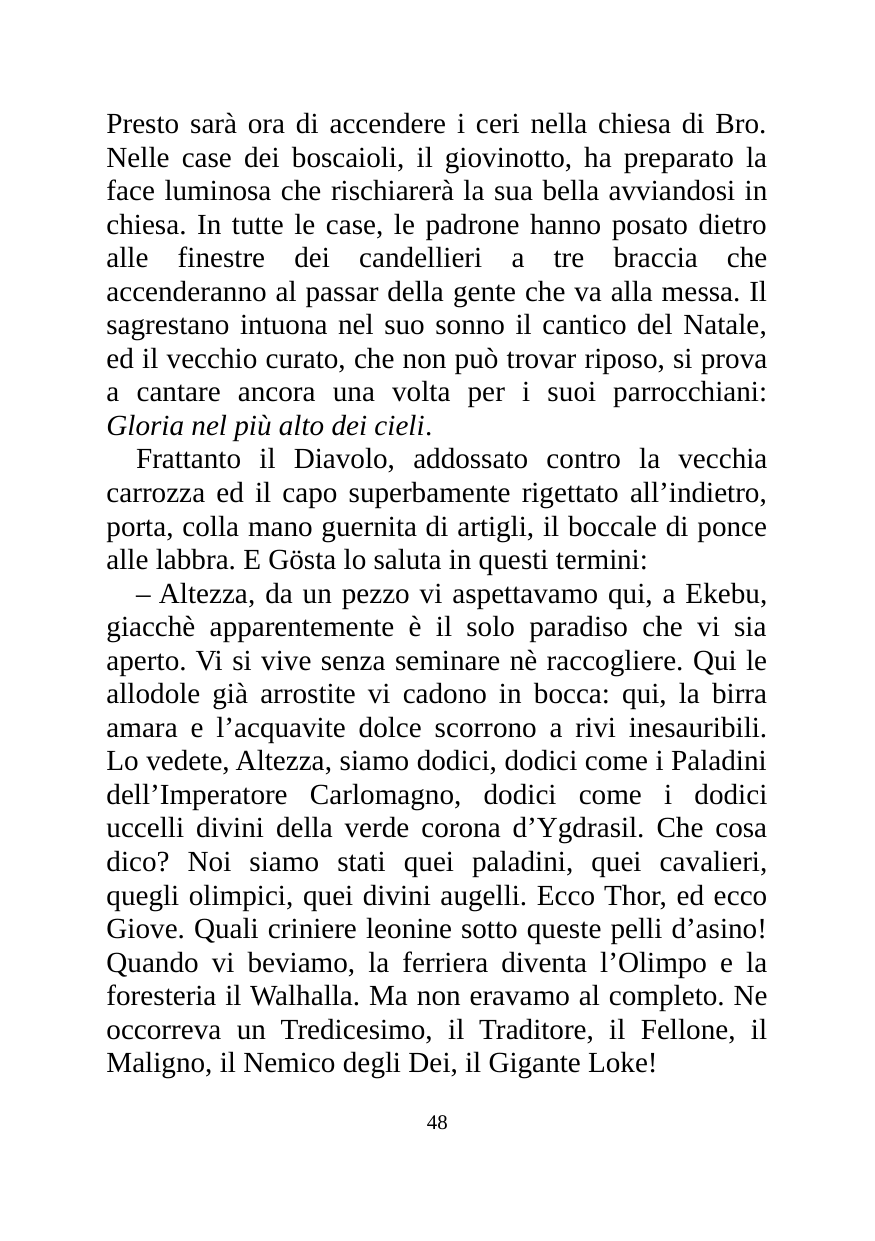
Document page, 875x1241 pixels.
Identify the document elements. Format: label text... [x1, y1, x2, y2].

text Presto sarà ora di accendere i ceri nella chiesa di Bro. Nelle case dei boscaioli, il giovinotto, ha preparato la face luminosa che rischiarerà la sua bella avviandosi in chiesa. In tutte le case, le padrone hanno posato dietro alle finestre dei candellieri a tre braccia che accenderanno al passar della gente che va alla messa. Il sagrestano intuona nel suo sonno il cantico del Natale, ed il vecchio curato, che non può trovar riposo, si prova a cantare ancora una volta per i suoi parrocchiani: Gloria nel più alto dei cieli. [106, 106, 768, 442]
text Frattanto il Diavolo, addossato contro la vecchia carrozza ed il capo superbamente rigettato all’indietro, porta, colla mano guernita di artigli, il boccale di ponce alle labbra. E Gösta lo saluta in questi termini: [106, 442, 768, 576]
text – Altezza, da un pezzo vi aspettavamo qui, a Ekebu, giacchè apparentemente è il solo paradiso che vi sia aperto. Vi si vive senza seminare nè raccogliere. Qui le allodole già arrostite vi cadono in bocca: qui, la birra amara e l’acquavite dolce scorrono a rivi inesauribili. Lo vedete, Altezza, siamo dodici, dodici come i Paladini dell’Imperatore Carlomagno, dodici come i dodici uccelli divini della verde corona d’Ygdrasil. Che cosa dico? Noi siamo stati quei paladini, quei cavalieri, quegli olimpici, quei divini augelli. Ecco Thor, ed ecco Giove. Quali criniere leonine sotto queste pelli d’asino! Quando vi beviamo, la ferriera diventa l’Olimpo e la foresteria il Walhalla. Ma non eravamo al completo. Ne occorreva un Tredicesimo, il Traditore, il Fellone, il Maligno, il Nemico degli Dei, il Gigante Loke! [106, 576, 768, 1079]
